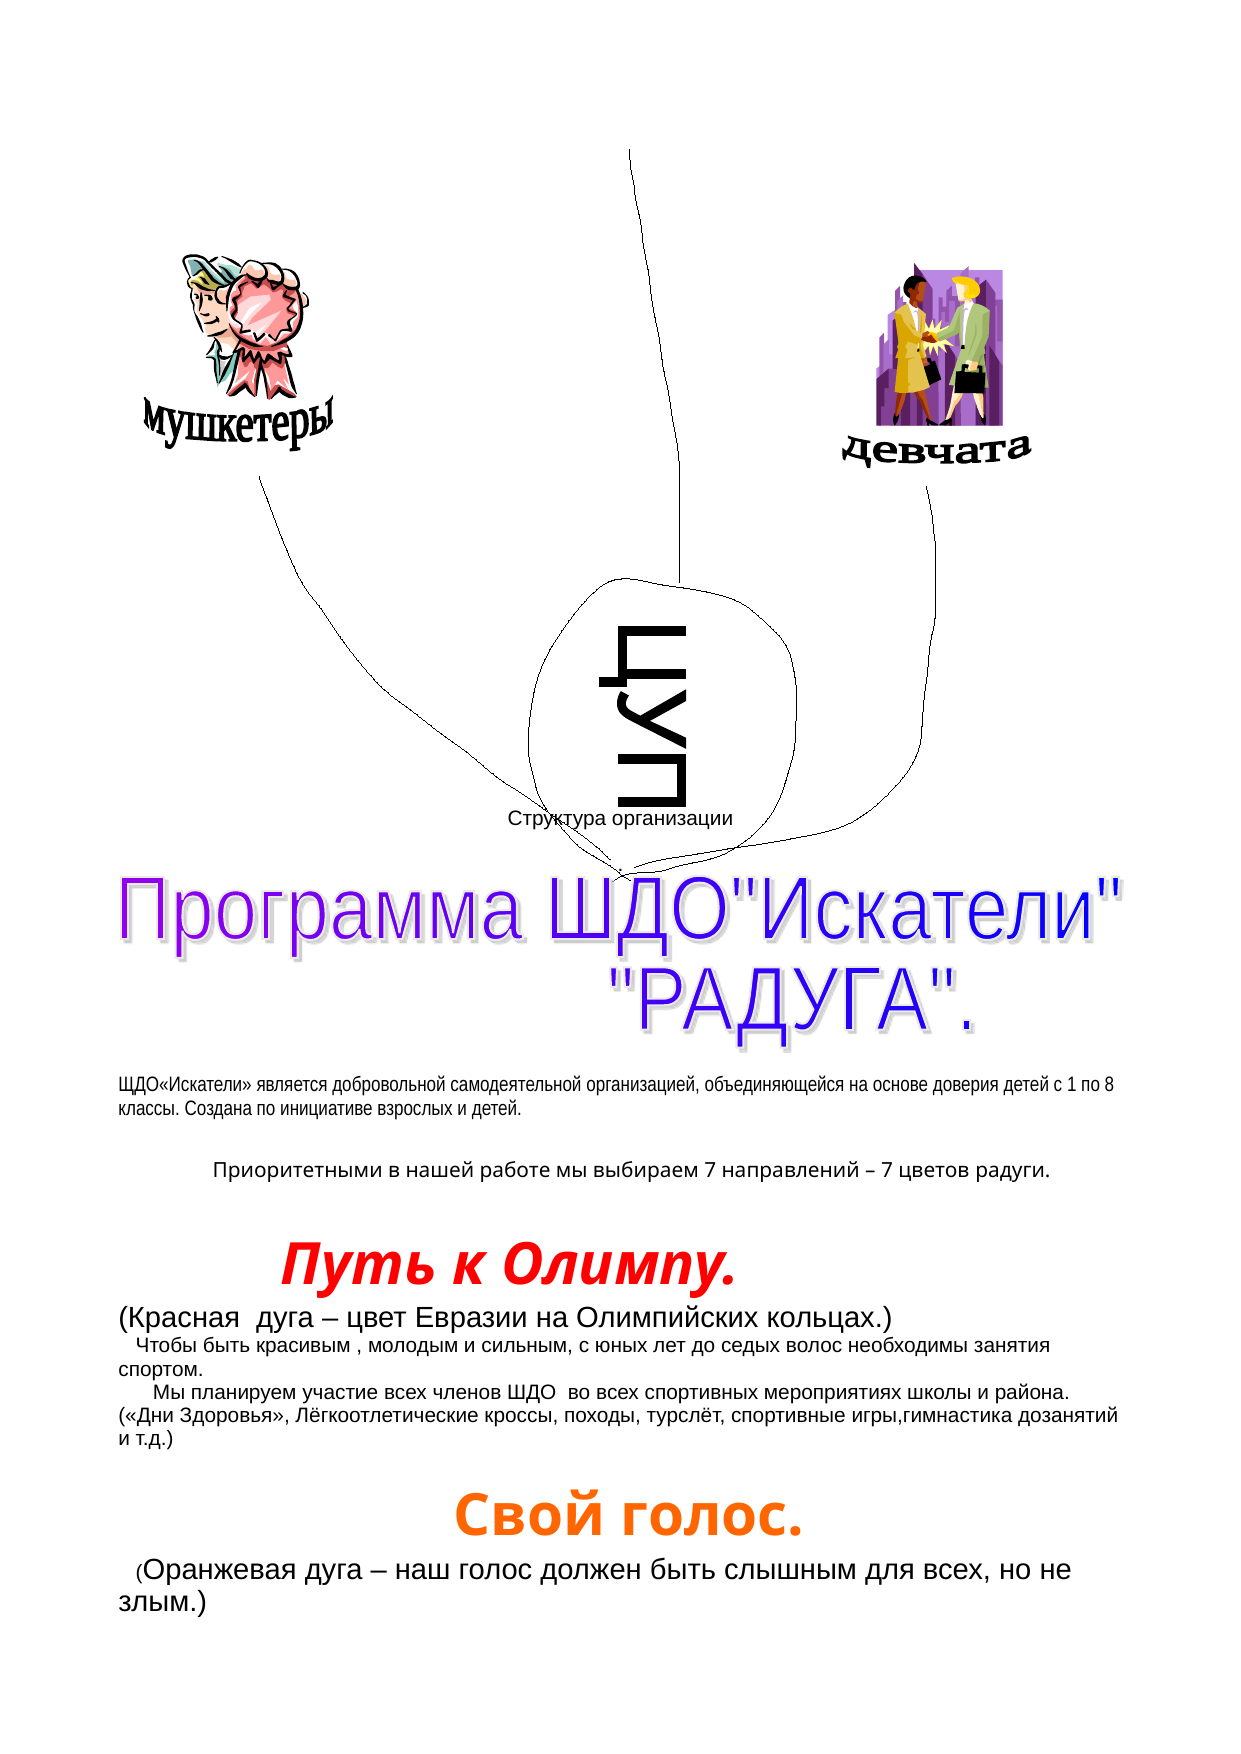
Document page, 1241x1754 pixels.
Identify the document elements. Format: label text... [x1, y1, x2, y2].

text Путь к Олимпу. [118, 1222, 1122, 1301]
text Свой голос. [118, 1473, 1122, 1553]
text Мы планируем участие всех членов ШДО во всех спортивных мероприятиях школы и района. [118, 1380, 1122, 1404]
text (Оранжевая дуга – наш голос должен быть слышным для всех, но не злым.) [118, 1553, 1122, 1618]
text Приоритетными в нашей работе мы выбираем 7 направлений – 7 цветов радуги. [118, 1120, 1122, 1193]
text ЩДО«Искатели» является добровольной самодеятельной организацией, объединяющейся на основе доверия детей с 1 по 8 классы. Создана по инициативе взрослых и детей. [118, 1072, 1122, 1120]
text (Красная дуга – цвет Евразии на Олимпийских кольцах.) [118, 1301, 1122, 1334]
text Чтобы быть красивым , молодым и сильным, с юных лет до седых волос необходимы занятия спортом. [118, 1334, 1122, 1380]
text («Дни Здоровья», Лёгкоотлетические кроссы, походы, турслёт, спортивные игры,гимнастика дозанятий и т.д.) [118, 1404, 1122, 1450]
text . [118, 853, 1122, 1048]
text Структура организации [118, 806, 1122, 829]
